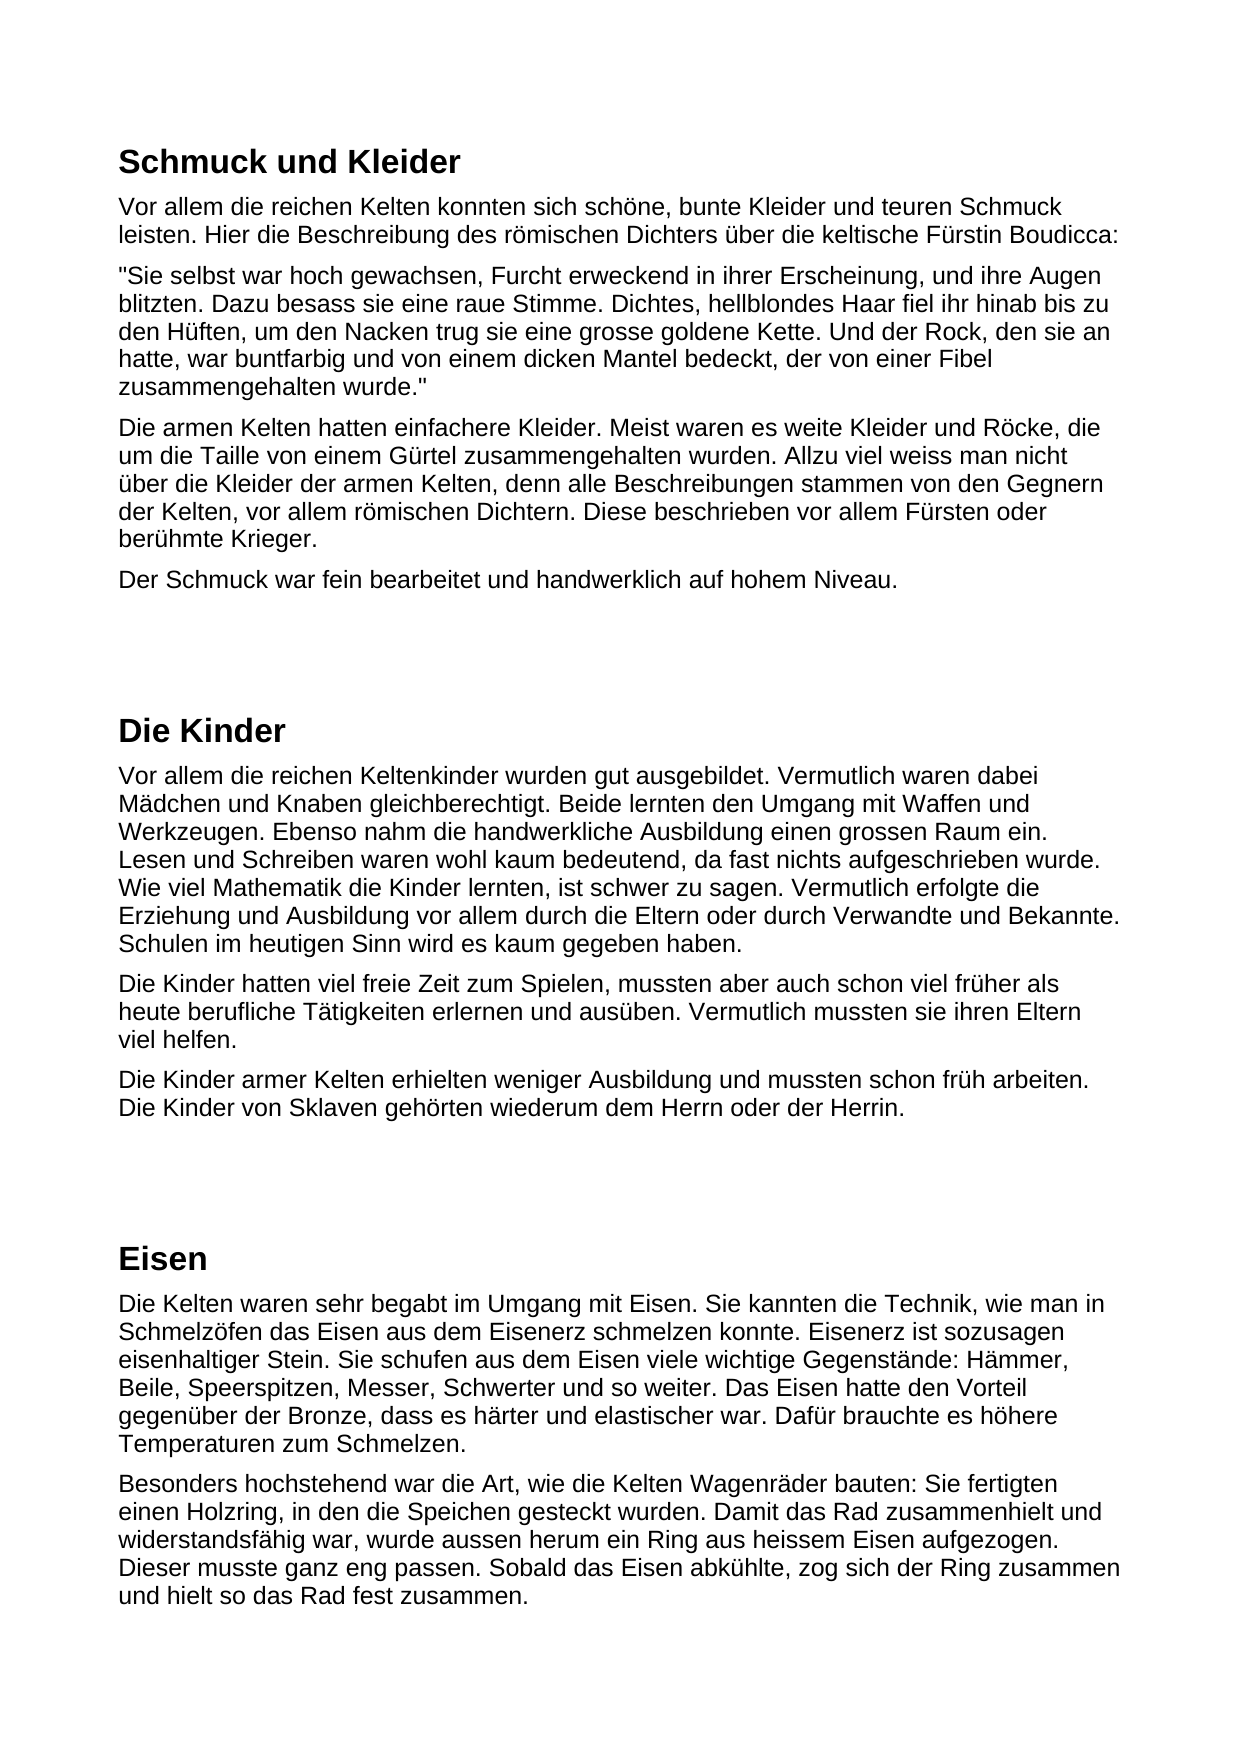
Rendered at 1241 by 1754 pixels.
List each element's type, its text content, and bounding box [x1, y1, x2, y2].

text Die Kelten waren sehr begabt im Umgang mit Eisen. Sie kannten die Technik, wie man in Schmelzöfen das Eisen aus dem Eisenerz schmelzen konnte. Eisenerz ist sozusagen eisenhaltiger Stein. Sie schufen aus dem Eisen viele wichtige Gegenstände: Hämmer, Beile, Speerspitzen, Messer, Schwerter und so weiter. Das Eisen hatte den Vorteil gegenüber der Bronze, dass es härter und elastischer war. Dafür brauchte es höhere Temperaturen zum Schmelzen. [118, 1290, 1122, 1458]
text Die armen Kelten hatten einfachere Kleider. Meist waren es weite Kleider und Röcke, die um die Taille von einem Gürtel zusammengehalten wurden. Allzu viel weiss man nicht über die Kleider der armen Kelten, denn alle Beschreibungen stammen von den Gegnern der Kelten, vor allem römischen Dichtern. Diese beschrieben vor allem Fürsten oder berühmte Krieger. [118, 413, 1122, 553]
text Die Kinder hatten viel freie Zeit zum Spielen, mussten aber auch schon viel früher als heute berufliche Tätigkeiten erlernen und ausüben. Vermutlich mussten sie ihren Eltern viel helfen. [118, 970, 1122, 1053]
text Die Kinder armer Kelten erhielten weniger Ausbildung und mussten schon früh arbeiten. Die Kinder von Sklaven gehörten wiederum dem Herrn oder der Herrin. [118, 1066, 1122, 1122]
text "Sie selbst war hoch gewachsen, Furcht erweckend in ihrer Erscheinung, und ihre Augen blitzten. Dazu besass sie eine raue Stimme. Dichtes, hellblondes Haar fiel ihr hinab bis zu den Hüften, um den Nacken trug sie eine grosse goldene Kette. Und der Rock, den sie an hatte, war buntfarbig und von einem dicken Mantel bedeckt, der von einer Fibel zusammengehalten wurde." [118, 261, 1122, 401]
text Besonders hochstehend war die Art, wie die Kelten Wagenräder bauten: Sie fertigten einen Holzring, in den die Speichen gesteckt wurden. Damit das Rad zusammenhielt und widerstandsfähig war, wurde aussen herum ein Ring aus heissem Eisen aufgezogen. Dieser musste ganz eng passen. Sobald das Eisen abkühlte, zog sich der Ring zusammen und hielt so das Rad fest zusammen. [118, 1470, 1122, 1610]
subtitle Eisen [118, 1240, 1122, 1278]
subtitle Die Kinder [118, 712, 1122, 749]
subtitle Schmuck und Kleider [118, 143, 1122, 181]
text Der Schmuck war fein bearbeitet und handwerklich auf hohem Niveau. [118, 566, 1122, 593]
text Vor allem die reichen Keltenkinder wurden gut ausgebildet. Vermutlich waren dabei Mädchen und Knaben gleichberechtigt. Beide lernten den Umgang mit Waffen und Werkzeugen. Ebenso nahm die handwerkliche Ausbildung einen grossen Raum ein. Lesen und Schreiben waren wohl kaum bedeutend, da fast nichts aufgeschrieben wurde. Wie viel Mathematik die Kinder lernten, ist schwer zu sagen. Vermutlich erfolgte die Erziehung und Ausbildung vor allem durch die Eltern oder durch Verwandte und Bekannte. Schulen im heutigen Sinn wird es kaum gegeben haben. [118, 762, 1122, 957]
text Vor allem die reichen Kelten konnten sich schöne, bunte Kleider und teuren Schmuck leisten. Hier die Beschreibung des römischen Dichters über die keltische Fürstin Boudicca: [118, 193, 1122, 249]
